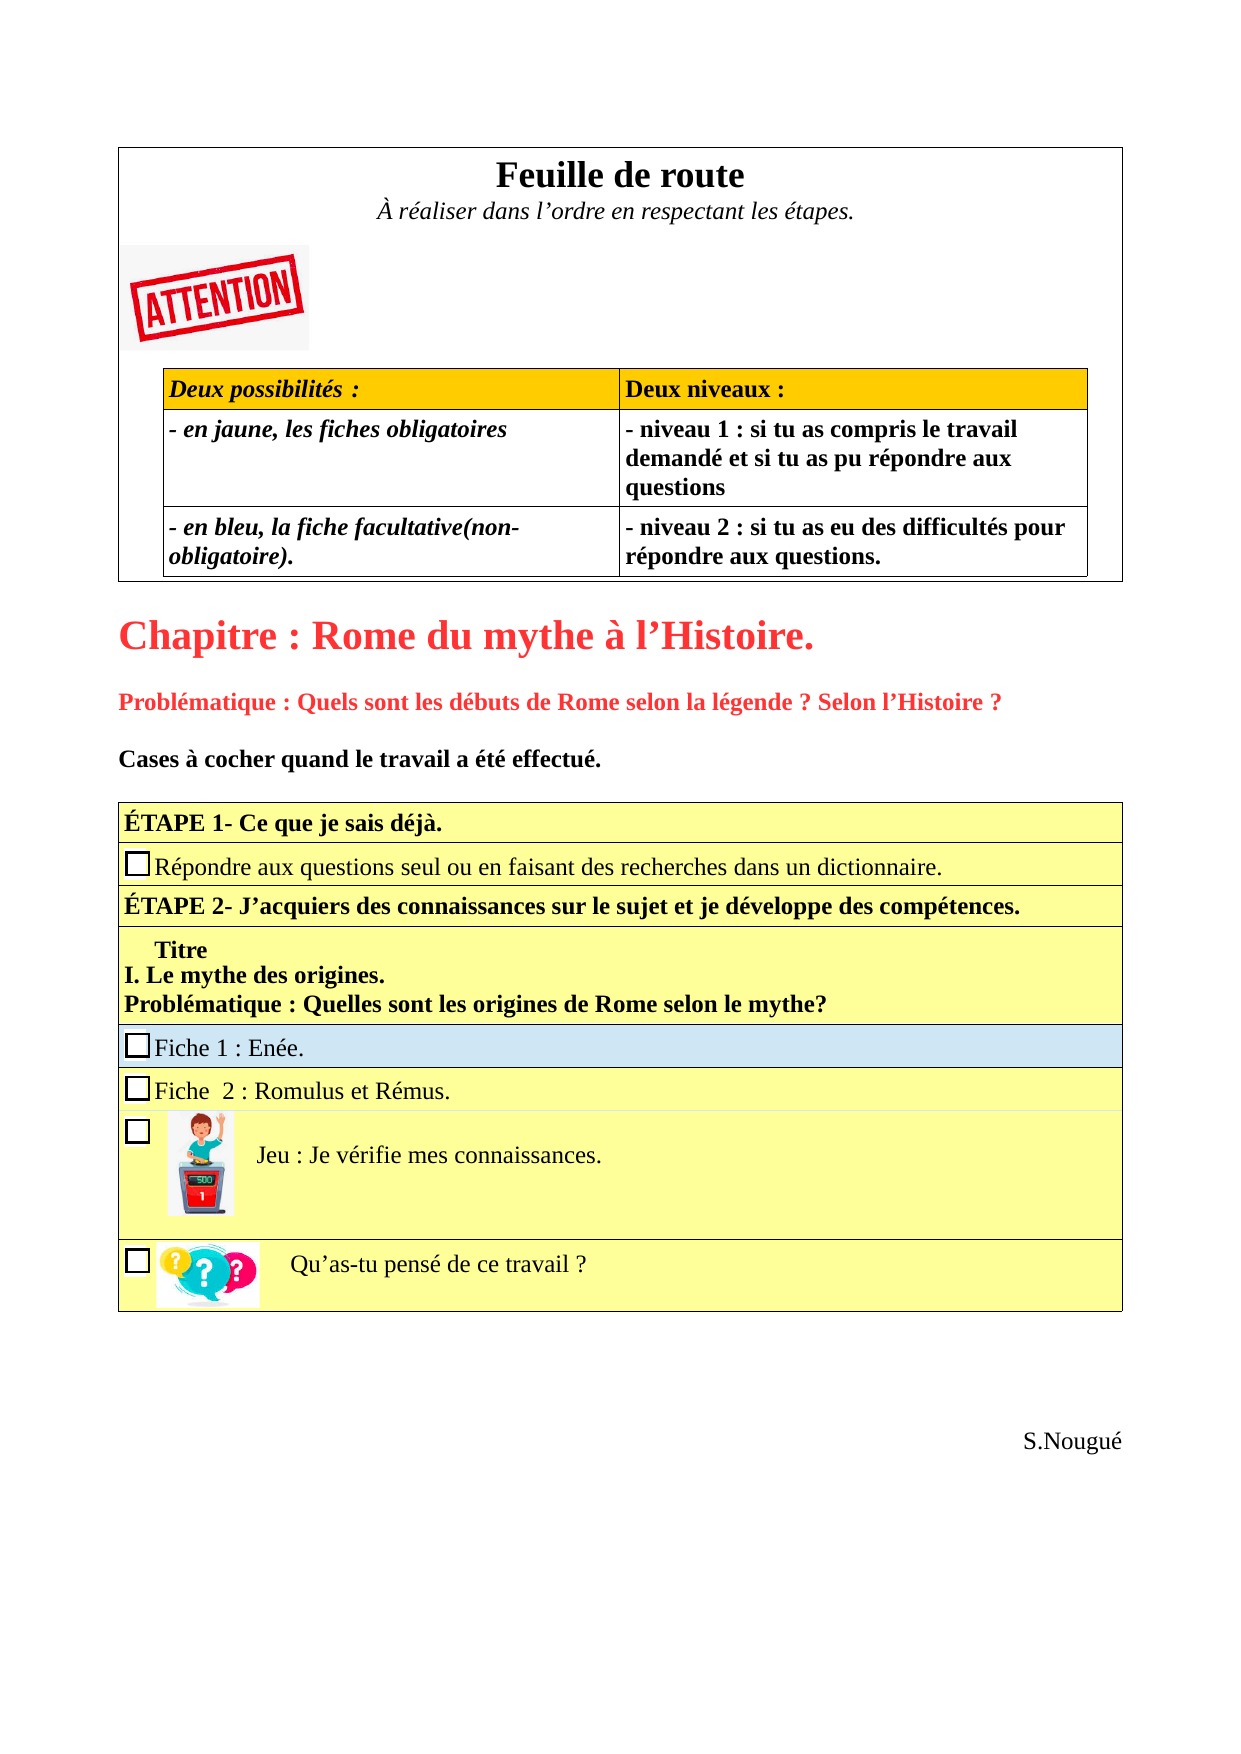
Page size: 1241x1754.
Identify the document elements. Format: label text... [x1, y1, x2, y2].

table_cell [119, 1025, 1122, 1067]
table_cell - niveau 2 : si tu as eu des difficultés pour répondre aux questions. [620, 507, 1087, 576]
table_cell [119, 843, 1122, 885]
table_cell [119, 1068, 1122, 1110]
table_cell [119, 1240, 1122, 1311]
picture [167, 1111, 235, 1216]
picture [156, 1242, 260, 1308]
text Chapitre : Rome du mythe à l’Histoire. [118, 610, 1122, 658]
table_header ÉTAPE 1- Ce que je sais déjà. [119, 803, 1122, 842]
table_cell - en jaune, les fiches obligatoires [164, 410, 619, 506]
text Problématique : Quels sont les débuts de Rome selon la légende ? Selon l’Histoire ? [118, 687, 1122, 716]
table_cell - niveau 1 : si tu as compris le travail demandé et si tu as pu répondre aux questions [620, 410, 1087, 506]
text Cases à cocher quand le travail a été effectué. [118, 744, 1122, 773]
table_header Deux possibilités : [164, 369, 619, 409]
picture [120, 245, 310, 351]
table_cell ÉTAPE 2- J’acquiers des connaissances sur le sujet et je développe des compétences. [119, 886, 1122, 926]
table_cell I. Le mythe des origines. Problématique : Quelles sont les origines de Rome selon le mythe? [119, 927, 1122, 1023]
table_cell - en bleu, la fiche facultative(non- obligatoire). [164, 507, 619, 576]
table_header Deux niveaux : [620, 369, 1087, 409]
text S.Nougué [118, 1426, 1122, 1455]
table_cell [119, 1111, 1122, 1239]
table_header Feuille de route À réaliser dans l’ordre en respectant les étapes. [119, 148, 1122, 581]
